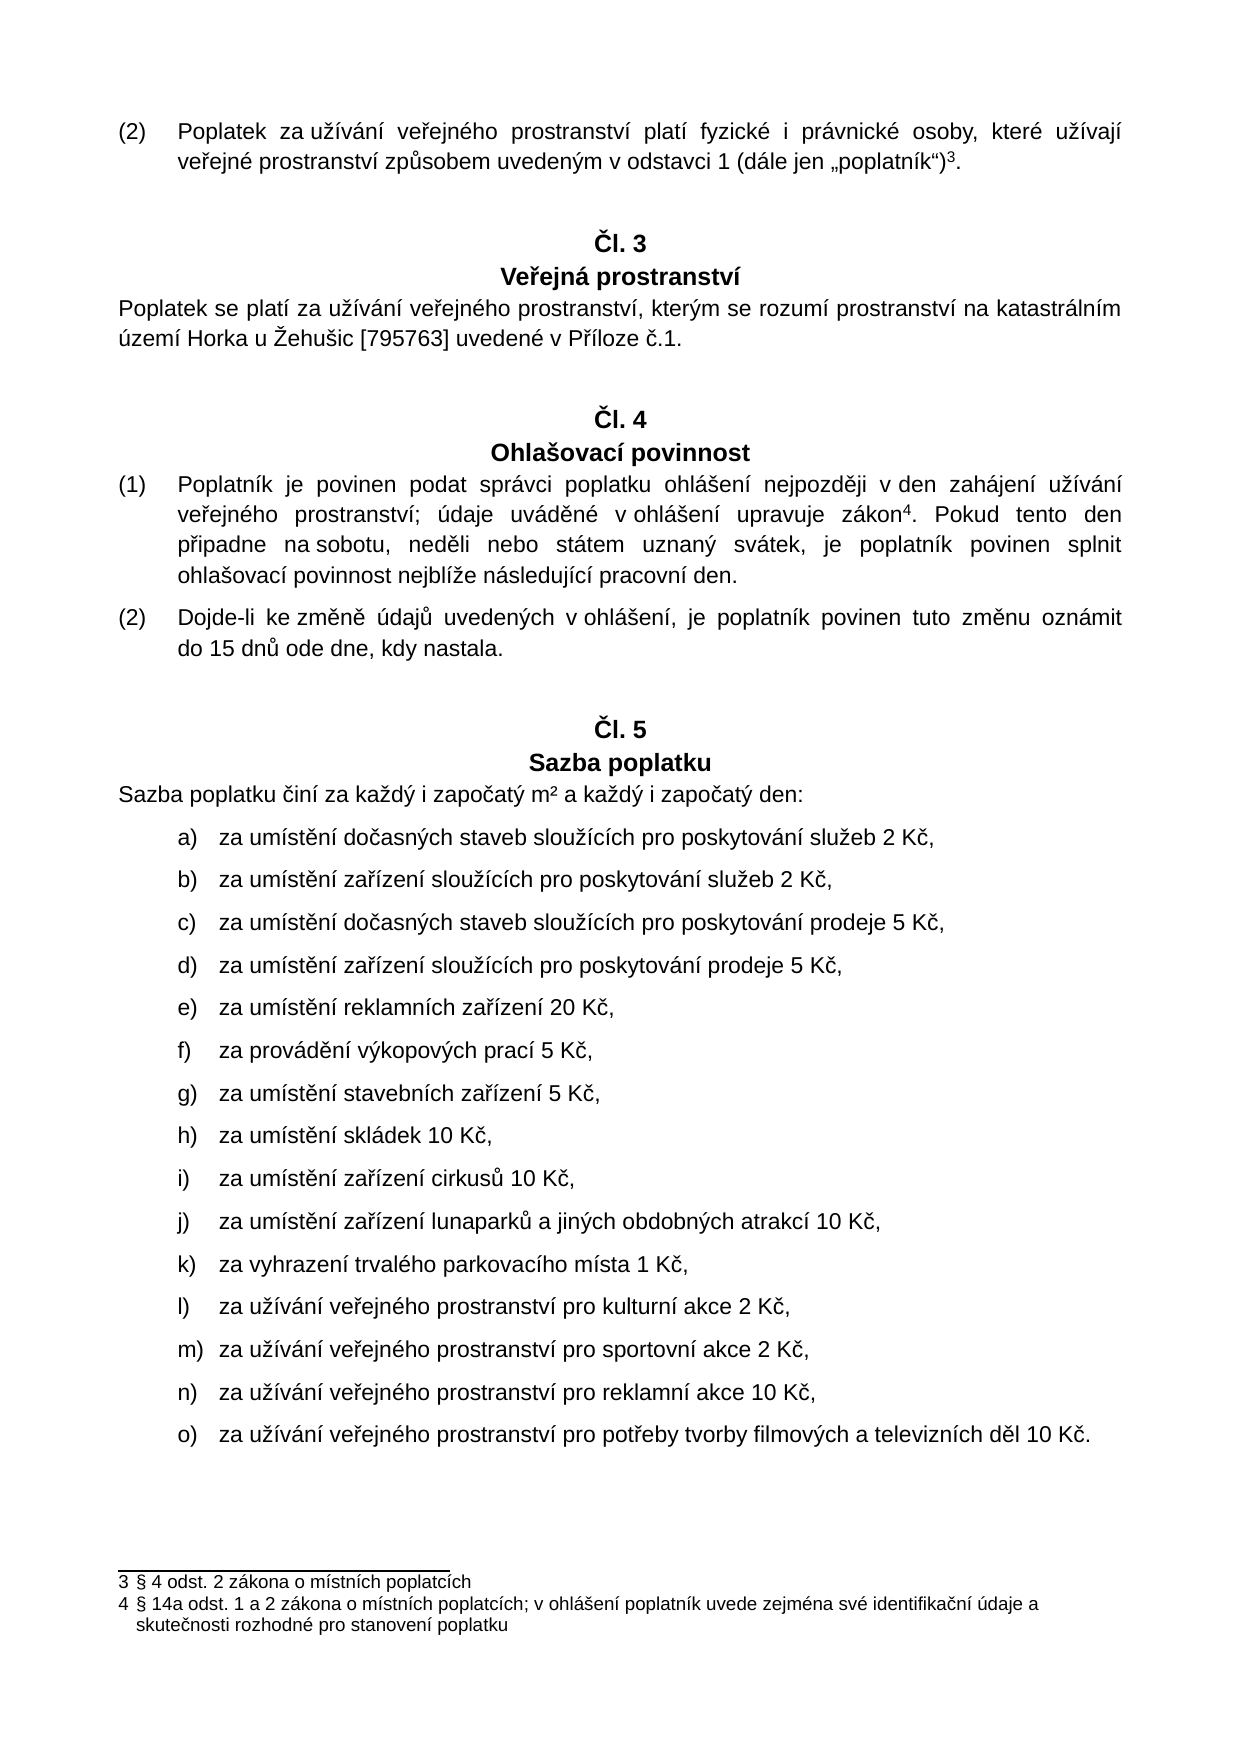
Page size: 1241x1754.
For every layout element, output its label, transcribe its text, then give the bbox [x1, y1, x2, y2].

list za umístění zařízení cirkusů 10 Kč, [177, 1165, 1122, 1192]
text Sazba poplatku činí za každý i započatý m² a každý i započatý den: [118, 781, 1122, 807]
text Poplatek se platí za užívání veřejného prostranství, kterým se rozumí prostranství na katastrálním území Horka u Žehušic [795763] uvedené v Příloze č.1. [118, 294, 1122, 351]
list za umístění zařízení sloužících pro poskytování služeb 2 Kč, [177, 866, 1122, 893]
list za umístění dočasných staveb sloužících pro poskytování prodeje 5 Kč, [177, 909, 1122, 935]
list Poplatník je povinen podat správci poplatku ohlášení nejpozději v den zahájení užívání veřejného prostranství; údaje uváděné v ohlášení upravuje zákon. Pokud tento den připadne na sobotu, neděli nebo státem uznaný svátek, je poplatník povinen splnit ohlašovací povinnost nejblíže následující pracovní den. [118, 471, 1122, 588]
list Poplatek za užívání veřejného prostranství platí fyzické i právnické osoby, které užívají veřejné prostranství způsobem uvedeným v odstavci 1 (dále jen „poplatník“). [118, 118, 1122, 175]
list za umístění zařízení lunaparků a jiných obdobných atrakcí 10 Kč, [177, 1208, 1122, 1234]
list za užívání veřejného prostranství pro sportovní akce 2 Kč, [177, 1336, 1122, 1362]
list za umístění dočasných staveb sloužících pro poskytování služeb 2 Kč, [177, 823, 1122, 850]
list Dojde-li ke změně údajů uvedených v ohlášení, je poplatník povinen tuto změnu oznámit do 15 dnů ode dne, kdy nastala. [118, 604, 1122, 661]
subtitle Čl. 3 Veřejná prostranství [118, 228, 1122, 290]
list za provádění výkopových prací 5 Kč, [177, 1037, 1122, 1063]
list za umístění reklamních zařízení 20 Kč, [177, 994, 1122, 1021]
list § 4 odst. 2 zákona o místních poplatcích [118, 1571, 1122, 1592]
list § 14a odst. 1 a 2 zákona o místních poplatcích; v ohlášení poplatník uvede zejména své identifikační údaje a skutečnosti rozhodné pro stanovení poplatku [118, 1592, 1122, 1635]
list za užívání veřejného prostranství pro reklamní akce 10 Kč, [177, 1379, 1122, 1405]
list za vyhrazení trvalého parkovacího místa 1 Kč, [177, 1251, 1122, 1277]
list za užívání veřejného prostranství pro kulturní akce 2 Kč, [177, 1293, 1122, 1320]
list za umístění stavebních zařízení 5 Kč, [177, 1080, 1122, 1106]
list za užívání veřejného prostranství pro potřeby tvorby filmových a televizních děl 10 Kč. [177, 1421, 1122, 1448]
subtitle Čl. 4 Ohlašovací povinnost [118, 405, 1122, 467]
subtitle Čl. 5 Sazba poplatku [118, 715, 1122, 777]
list za umístění zařízení sloužících pro poskytování prodeje 5 Kč, [177, 952, 1122, 978]
list za umístění skládek 10 Kč, [177, 1122, 1122, 1149]
